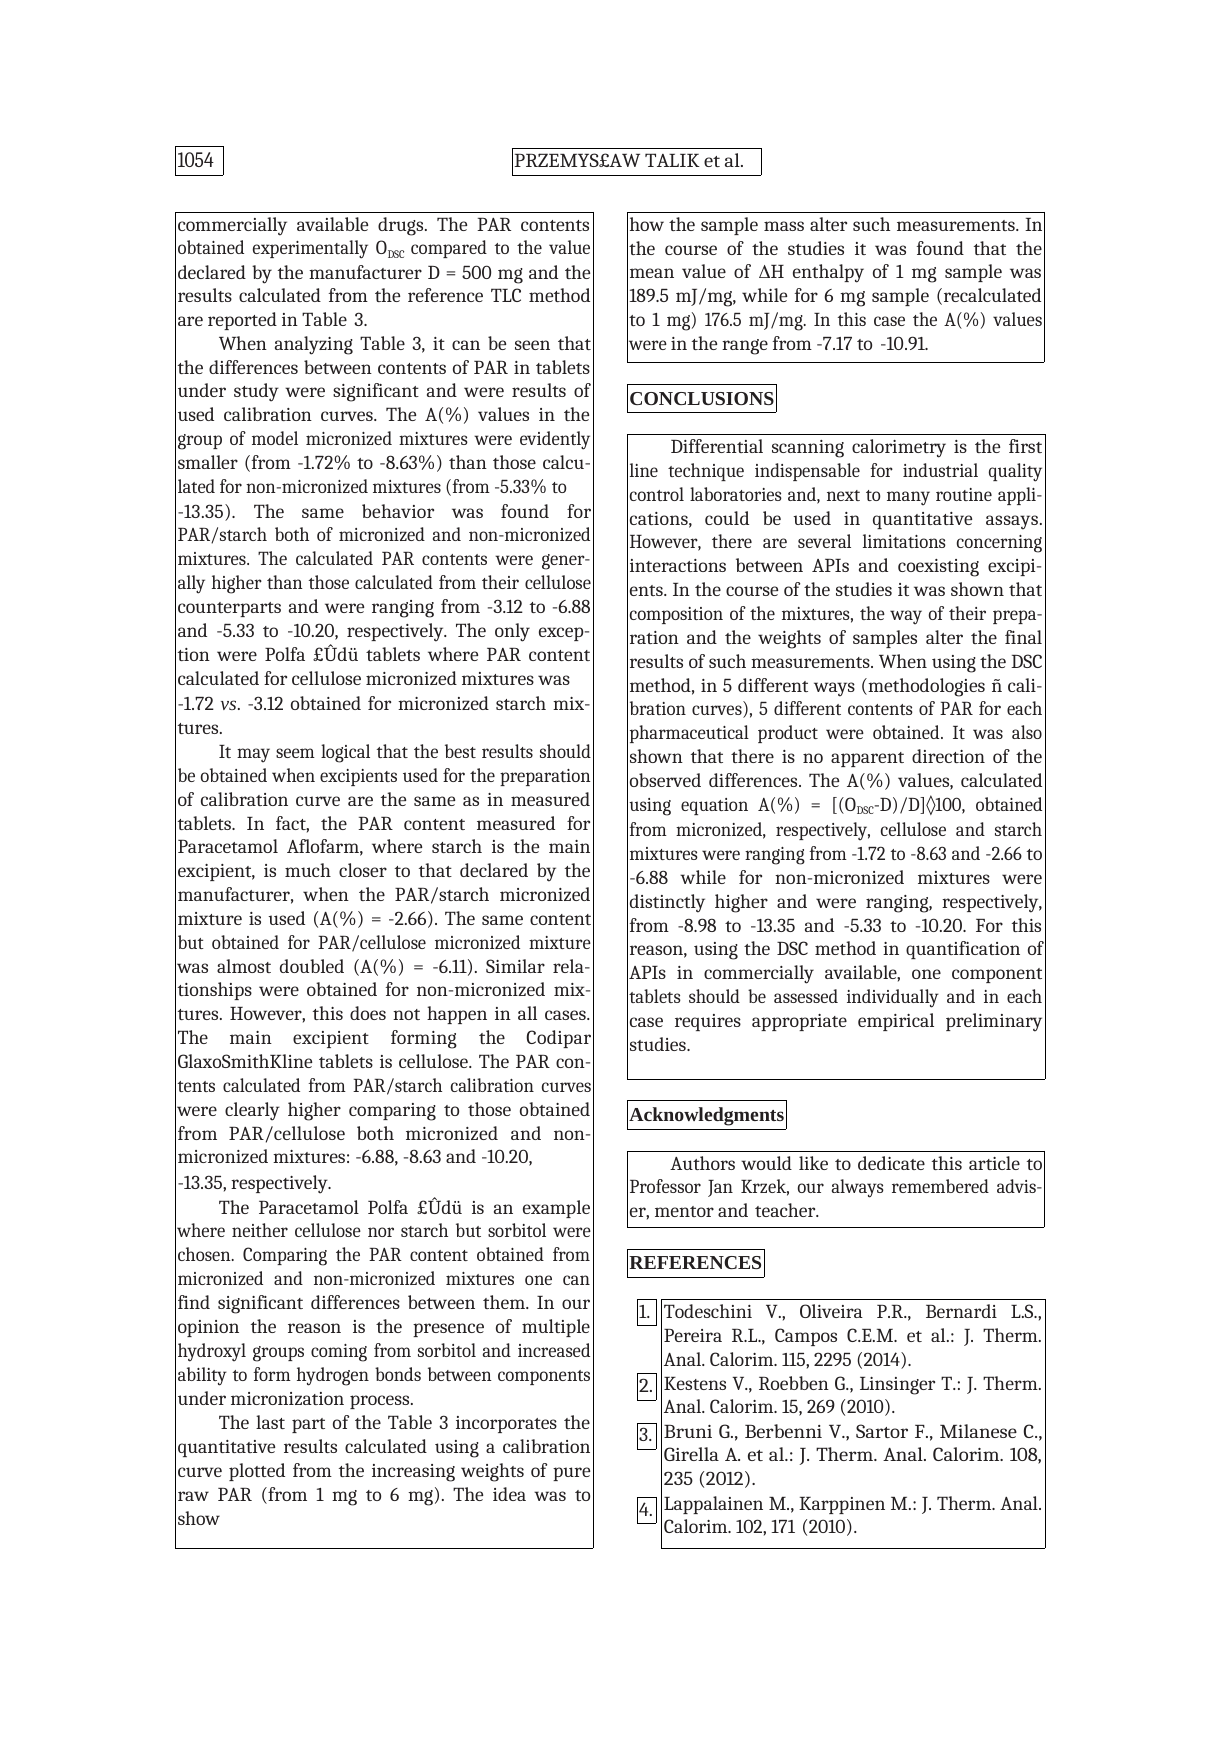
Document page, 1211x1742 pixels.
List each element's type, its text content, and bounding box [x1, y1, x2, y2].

text When analyzing Table 3, it can be seen that the differences between contents of PAR in tablets under study were significant and were results of used calibration curves. The A(%) values in the group of model micronized mixtures were evidently smaller (from -1.72% to -8.63%) than those calcu- lated for non-micronized mixtures (from -5.33% to [177, 332, 591, 498]
text Authors would like to dedicate this article to Professor Jan Krzek, our always remembered advis- er, mentor and teacher. [629, 1152, 1042, 1223]
text Acknowledgments [629, 1103, 786, 1126]
text 4. [639, 1498, 656, 1521]
text Bruni G., Berbenni V., Sartor F., Milanese C., Girella A. et al.: J. Therm. Anal. Calorim. 108, 235 (2012). [663, 1420, 1042, 1491]
text REFERENCES [629, 1251, 764, 1274]
text CONCLUSIONS [629, 386, 776, 409]
text -13.35). The same behavior was found for PAR/starch both of micronized and non-micronized mixtures. The calculated PAR contents were gener- ally higher than those calculated from their cellulose counterparts and were ranging from -3.12 to -6.88 and -5.33 to -10.20, respectively. The only excep- tion were Polfa £Ûdü tablets where PAR content calculated for cellulose micronized mixtures was [177, 500, 591, 690]
text -13.35, respectively. [177, 1172, 593, 1195]
text PRZEMYS£AW TALIK et al. [514, 150, 761, 172]
text how the sample mass alter such measurements. In the course of the studies it was found that the mean value of H enthalpy of 1 mg sample was 189.5 mJ/mg, while for 6 mg sample (recalculated to 1 mg) 176.5 mJ/mg. In this case the A(%) values were in the range from -7.17 to -10.91. [629, 213, 1042, 355]
text Todeschini V., Oliveira P.R., Bernardi L.S., Pereira R.L., Campos C.E.M. et al.: J. Therm. Anal. Calorim. 115, 2295 (2014). [663, 1300, 1042, 1371]
text -1.72 vs. -3.12 obtained for micronized starch mix- tures. [177, 692, 591, 739]
text commercially available drugs. The PAR contents obtained experimentally ODSC compared to the value declared by the manufacturer D = 500 mg and the results calculated from the reference TLC method are reported in Table 3. [177, 213, 591, 331]
text Kestens V., Roebben G., Linsinger T.: J. Therm. Anal. Calorim. 15, 269 (2010). [664, 1372, 1043, 1419]
text 3. [639, 1424, 656, 1447]
text It may seem logical that the best results should be obtained when excipients used for the preparation of calibration curve are the same as in measured tablets. In fact, the PAR content measured for Paracetamol Aflofarm, where starch is the main excipient, is much closer to that declared by the manufacturer, when the PAR/starch micronized mixture is used (A(%) = -2.66). The same content but obtained for PAR/cellulose micronized mixture was almost doubled (A(%) = -6.11). Similar rela- tionships were obtained for non-micronized mix- tures. However, this does not happen in all cases. The main excipient forming the Codipar GlaxoSmithKline tablets is cellulose. The PAR con- tents calculated from PAR/starch calibration curves were clearly higher comparing to those obtained from PAR/cellulose both micronized and non-micronized mixtures: -6.88, -8.63 and -10.20, [177, 741, 591, 1169]
text The Paracetamol Polfa £Ûdü is an example where neither cellulose nor starch but sorbitol were chosen. Comparing the PAR content obtained from micronized and non-micronized mixtures one can find significant differences between them. In our opinion the reason is the presence of multiple hydroxyl groups coming from sorbitol and increased ability to form hydrogen bonds between components under micronization process. [177, 1196, 591, 1410]
text 2. [639, 1374, 656, 1397]
text Lappalainen M., Karppinen M.: J. Therm. Anal. Calorim. 102, 171 (2010). [663, 1492, 1042, 1539]
text 1. [639, 1300, 656, 1323]
text The last part of the Table 3 incorporates the quantitative results calculated using a calibration curve plotted from the increasing weights of pure raw PAR (from 1 mg to 6 mg). The idea was to show [177, 1412, 591, 1530]
text 1054 [177, 148, 223, 173]
text Differential scanning calorimetry is the first line technique indispensable for industrial quality control laboratories and, next to many routine appli- cations, could be used in quantitative assays. However, there are several limitations concerning interactions between APIs and coexisting excipi- ents. In the course of the studies it was shown that composition of the mixtures, the way of their prepa- ration and the weights of samples alter the final results of such measurements. When using the DSC method, in 5 different ways (methodologies ñ cali- bration curves), 5 different contents of PAR for each pharmaceutical product were obtained. It was also shown that there is no apparent direction of the observed differences. The A(%) values, calculated using equation A(%) = [(ODSC-D)/D]◊100, obtained from micronized, respectively, cellulose and starch mixtures were ranging from -1.72 to -8.63 and -2.66 to -6.88 while for non-micronized mixtures were distinctly higher and were ranging, respectively, from -8.98 to -13.35 and -5.33 to -10.20. For this reason, using the DSC method in quantification of APIs in commercially available, one component tablets should be assessed individually and in each case requires appropriate empirical preliminary studies. [629, 436, 1043, 1056]
